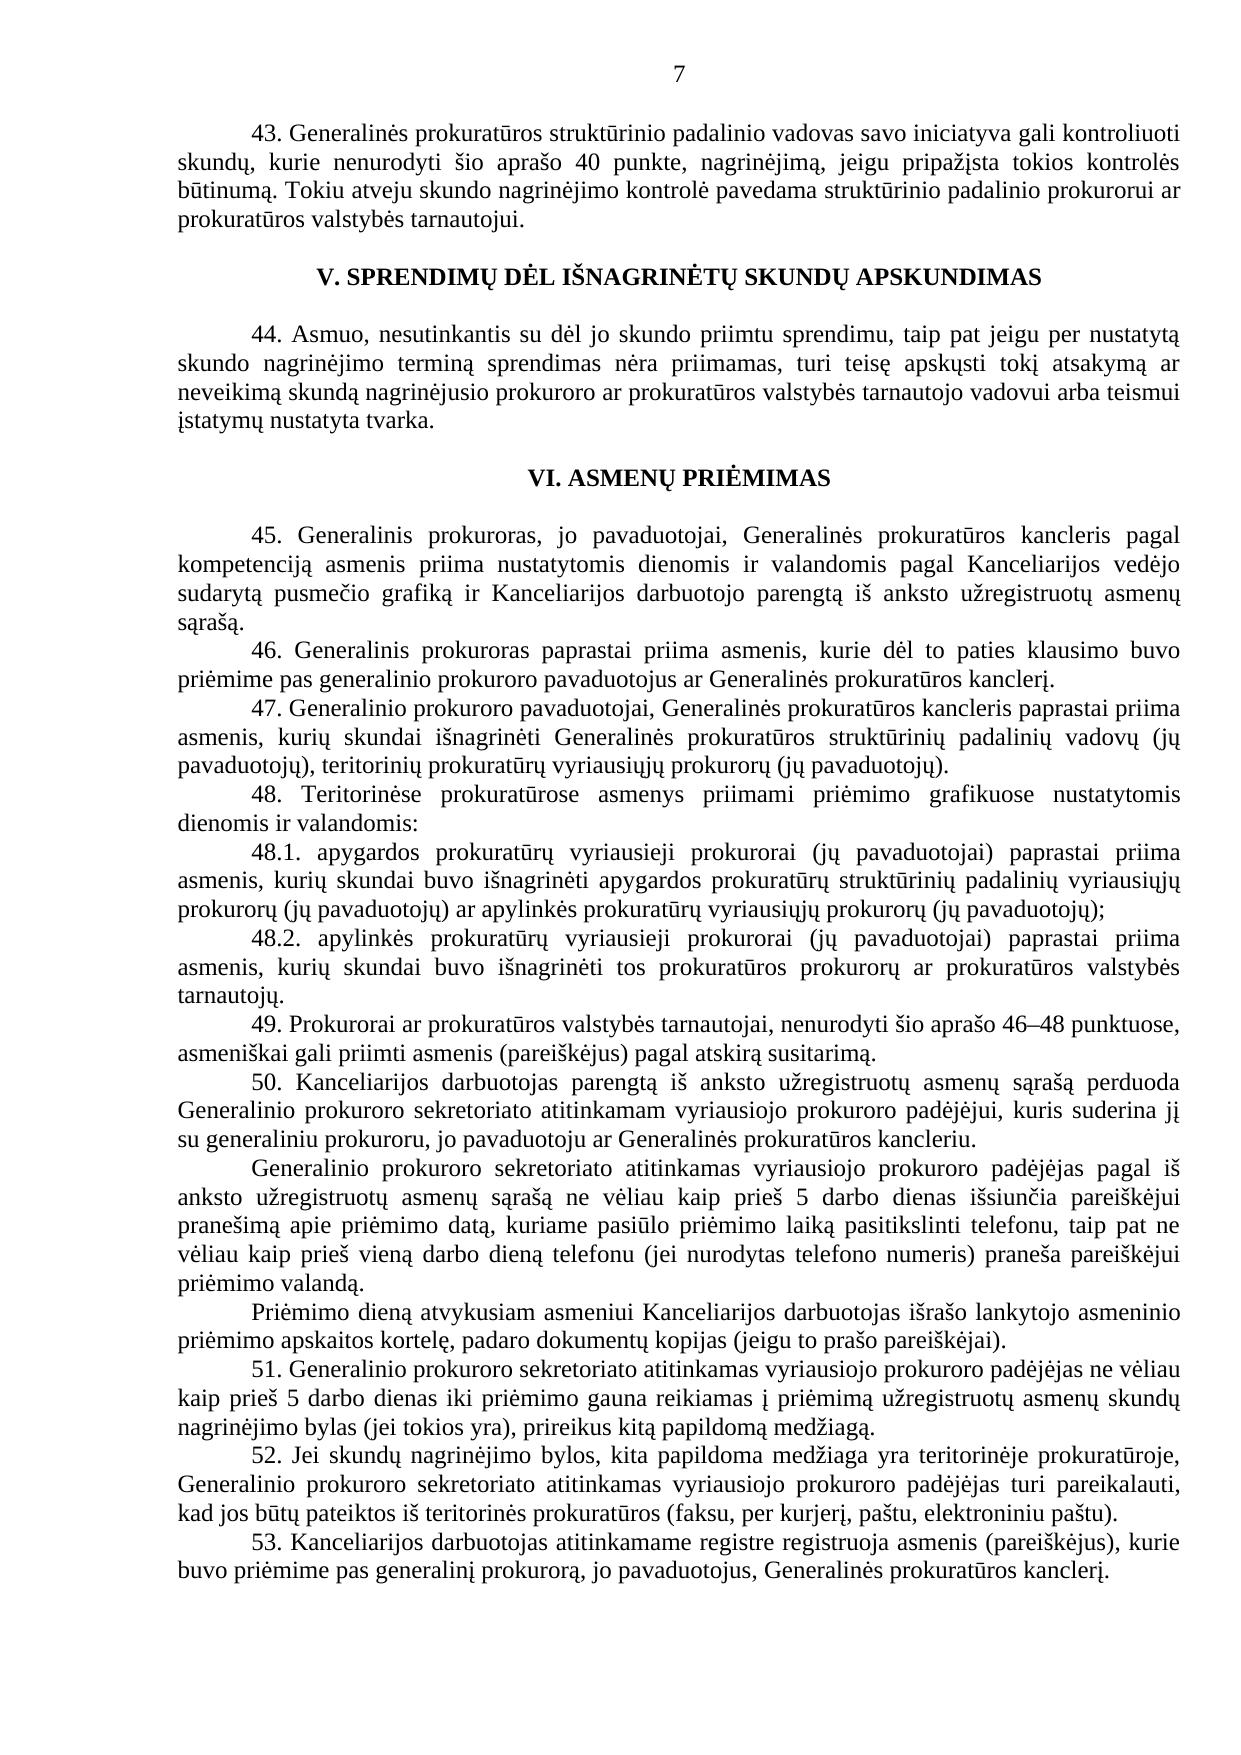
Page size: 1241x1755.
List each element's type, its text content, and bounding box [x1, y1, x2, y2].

text 50. Kanceliarijos darbuotojas parengtą iš anksto užregistruotų asmenų sąrašą perduoda Generalinio prokuroro sekretoriato atitinkamam vyriausiojo prokuroro padėjėjui, kuris suderina jį su generaliniu prokuroru, jo pavaduotoju ar Generalinės prokuratūros kancleriu. [177, 1067, 1181, 1153]
text 49. Prokurorai ar prokuratūros valstybės tarnautojai, nenurodyti šio aprašo 46–48 punktuose, asmeniškai gali priimti asmenis (pareiškėjus) pagal atskirą susitarimą. [177, 1009, 1181, 1067]
text 44. Asmuo, nesutinkantis su dėl jo skundo priimtu sprendimu, taip pat jeigu per nustatytą skundo nagrinėjimo terminą sprendimas nėra priimamas, turi teisę apskųsti tokį atsakymą ar neveikimą skundą nagrinėjusio prokuroro ar prokuratūros valstybės tarnautojo vadovui arba teismui įstatymų nustatyta tvarka. [177, 319, 1181, 434]
text Priėmimo dieną atvykusiam asmeniui Kanceliarijos darbuotojas išrašo lankytojo asmeninio priėmimo apskaitos kortelę, padaro dokumentų kopijas (jeigu to prašo pareiškėjai). [177, 1297, 1181, 1354]
text 45. Generalinis prokuroras, jo pavaduotojai, Generalinės prokuratūros kancleris pagal kompetenciją asmenis priima nustatytomis dienomis ir valandomis pagal Kanceliarijos vedėjo sudarytą pusmečio grafiką ir Kanceliarijos darbuotojo parengtą iš anksto užregistruotų asmenų sąrašą. [177, 521, 1181, 636]
text 52. Jei skundų nagrinėjimo bylos, kita papildoma medžiaga yra teritorinėje prokuratūroje, Generalinio prokuroro sekretoriato atitinkamas vyriausiojo prokuroro padėjėjas turi pareikalauti, kad jos būtų pateiktos iš teritorinės prokuratūros (faksu, per kurjerį, paštu, elektroniniu paštu). [177, 1441, 1181, 1527]
text 48.2. apylinkės prokuratūrų vyriausieji prokurorai (jų pavaduotojai) paprastai priima asmenis, kurių skundai buvo išnagrinėti tos prokuratūros prokurorų ar prokuratūros valstybės tarnautojų. [177, 923, 1181, 1009]
text 48.1. apygardos prokuratūrų vyriausieji prokurorai (jų pavaduotojai) paprastai priima asmenis, kurių skundai buvo išnagrinėti apygardos prokuratūrų struktūrinių padalinių vyriausiųjų prokurorų (jų pavaduotojų) ar apylinkės prokuratūrų vyriausiųjų prokurorų (jų pavaduotojų); [177, 837, 1181, 923]
text Generalinio prokuroro sekretoriato atitinkamas vyriausiojo prokuroro padėjėjas pagal iš anksto užregistruotų asmenų sąrašą ne vėliau kaip prieš 5 darbo dienas išsiunčia pareiškėjui pranešimą apie priėmimo datą, kuriame pasiūlo priėmimo laiką pasitikslinti telefonu, taip pat ne vėliau kaip prieš vieną darbo dieną telefonu (jei nurodytas telefono numeris) praneša pareiškėjui priėmimo valandą. [177, 1153, 1181, 1297]
text V. SPRENDIMŲ DĖL IŠNAGRINĖTŲ SKUNDŲ APSKUNDIMAS [177, 262, 1181, 291]
text 53. Kanceliarijos darbuotojas atitinkamame registre registruoja asmenis (pareiškėjus), kurie buvo priėmime pas generalinį prokurorą, jo pavaduotojus, Generalinės prokuratūros kanclerį. [177, 1527, 1181, 1584]
text 46. Generalinis prokuroras paprastai priima asmenis, kurie dėl to paties klausimo buvo priėmime pas generalinio prokuroro pavaduotojus ar Generalinės prokuratūros kanclerį. [177, 636, 1181, 693]
text VI. ASMENŲ PRIĖMIMAS [177, 463, 1181, 492]
text 51. Generalinio prokuroro sekretoriato atitinkamas vyriausiojo prokuroro padėjėjas ne vėliau kaip prieš 5 darbo dienas iki priėmimo gauna reikiamas į priėmimą užregistruotų asmenų skundų nagrinėjimo bylas (jei tokios yra), prireikus kitą papildomą medžiagą. [177, 1354, 1181, 1441]
text 43. Generalinės prokuratūros struktūrinio padalinio vadovas savo iniciatyva gali kontroliuoti skundų, kurie nenurodyti šio aprašo 40 punkte, nagrinėjimą, jeigu pripažįsta tokios kontrolės būtinumą. Tokiu atveju skundo nagrinėjimo kontrolė pavedama struktūrinio padalinio prokurorui ar prokuratūros valstybės tarnautojui. [177, 118, 1181, 233]
text 47. Generalinio prokuroro pavaduotojai, Generalinės prokuratūros kancleris paprastai priima asmenis, kurių skundai išnagrinėti Generalinės prokuratūros struktūrinių padalinių vadovų (jų pavaduotojų), teritorinių prokuratūrų vyriausiųjų prokurorų (jų pavaduotojų). [177, 693, 1181, 779]
text 48. Teritorinėse prokuratūrose asmenys priimami priėmimo grafikuose nustatytomis dienomis ir valandomis: [177, 779, 1181, 837]
